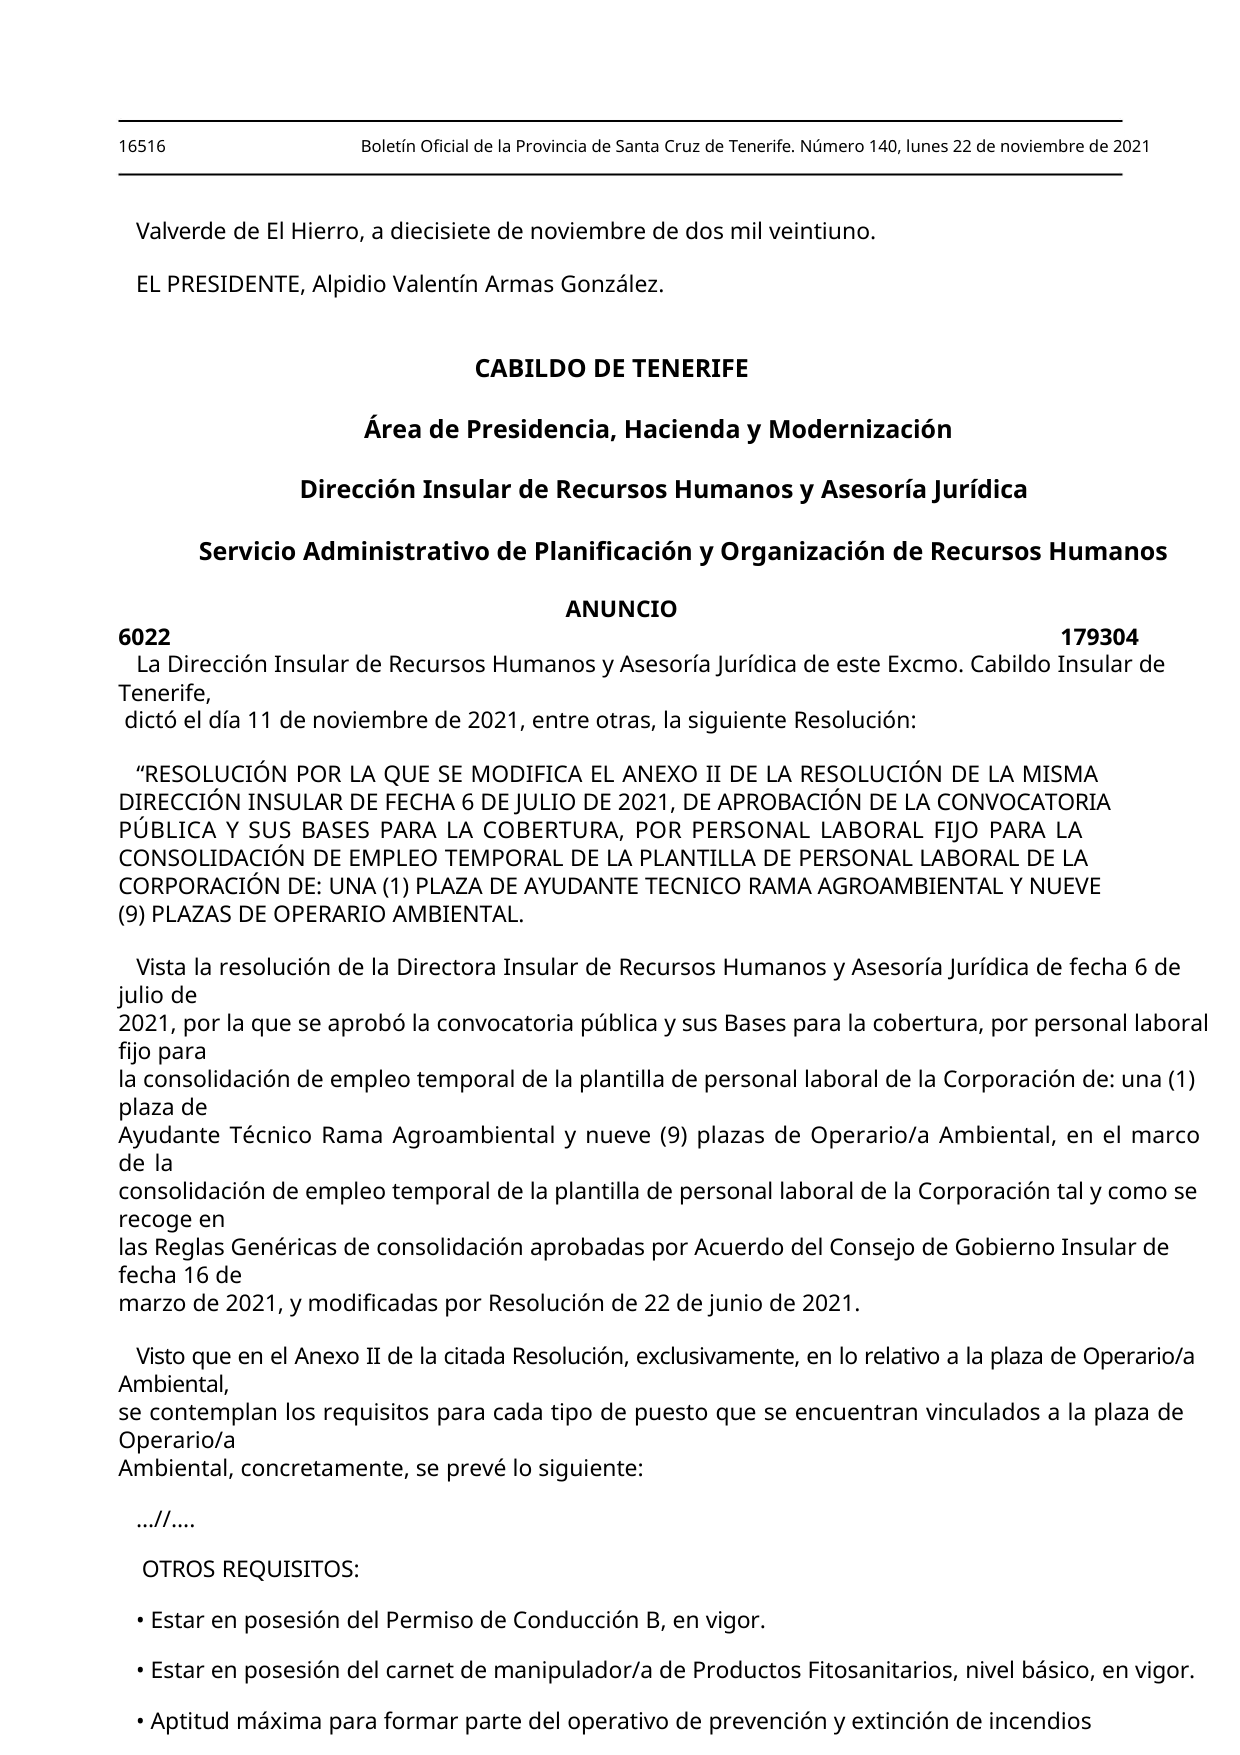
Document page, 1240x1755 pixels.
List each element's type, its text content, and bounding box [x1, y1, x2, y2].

text Vista la resolución de la Directora Insular de Recursos Humanos y Asesoría Jurídica de fecha 6 de julio de 2021, por la que se aprobó la convocatoria pública y sus Bases para la cobertura, por personal laboral fijo para la consolidación de empleo temporal de la plantilla de personal laboral de la Corporación de: una (1) plaza de Ayudante Técnico Rama Agroambiental y nueve (9) plazas de Operario/a Ambiental, en el marco de la consolidación de empleo temporal de la plantilla de personal laboral de la Corporación tal y como se recoge en las Reglas Genéricas de consolidación aprobadas por Acuerdo del Consejo de Gobierno Insular de fecha 16 de marzo de 2021, y modificadas por Resolución de 22 de junio de 2021. [1125, 953, 1229, 1317]
text EL PRESIDENTE, Alpidio Valentín Armas González. [1125, 271, 1229, 298]
text OTROS REQUISITOS: [1125, 1556, 1229, 1583]
text “RESOLUCIÓN POR LA QUE SE MODIFICA EL ANEXO II DE LA RESOLUCIÓN DE LA MISMA DIRECCIÓN INSULAR DE FECHA 6 DE JULIO DE 2021, DE APROBACIÓN DE LA CONVOCATORIA PÚBLICA Y SUS BASES PARA LA COBERTURA, POR PERSONAL LABORAL FIJO PARA LA CONSOLIDACIÓN DE EMPLEO TEMPORAL DE LA PLANTILLA DE PERSONAL LABORAL DE LA CORPORACIÓN DE: UNA (1) PLAZA DE AYUDANTE TECNICO RAMA AGROAMBIENTAL Y NUEVE (9) PLAZAS DE OPERARIO AMBIENTAL. [1125, 759, 1229, 928]
text Servicio Administrativo de Planificación y Organización de Recursos Humanos [1125, 536, 1229, 566]
text • Estar en posesión del Permiso de Conducción B, en vigor. [1125, 1607, 1229, 1634]
text • Aptitud máxima para formar parte del operativo de prevención y extinción de incendios [136, 1708, 1229, 1735]
text Valverde de El Hierro, a diecisiete de noviembre de dos mil veintiuno. [1125, 218, 1229, 245]
text ANUNCIO [1125, 595, 1229, 622]
text …//…. [1125, 1506, 1229, 1533]
text Visto que en el Anexo II de la citada Resolución, exclusivamente, en lo relativo a la plaza de Operario/a Ambiental, se contemplan los requisitos para cada tipo de puesto que se encuentran vinculados a la plaza de Operario/a Ambiental, concretamente, se prevé lo siguiente: [1125, 1342, 1229, 1482]
text Dirección Insular de Recursos Humanos y Asesoría Jurídica [1125, 475, 1229, 505]
text CABILDO DE TENERIFE [1125, 353, 1229, 383]
text Área de Presidencia, Hacienda y Modernización [1125, 414, 1229, 444]
text 6022 179304 La Dirección Insular de Recursos Humanos y Asesoría Jurídica de este Excmo. Cabildo Insular de Tenerife, dictó el día 11 de noviembre de 2021, entre otras, la siguiente Resolución: [1125, 622, 1229, 734]
text • Estar en posesión del carnet de manipulador/a de Productos Fitosanitarios, nivel básico, en vigor. [136, 1657, 1229, 1684]
